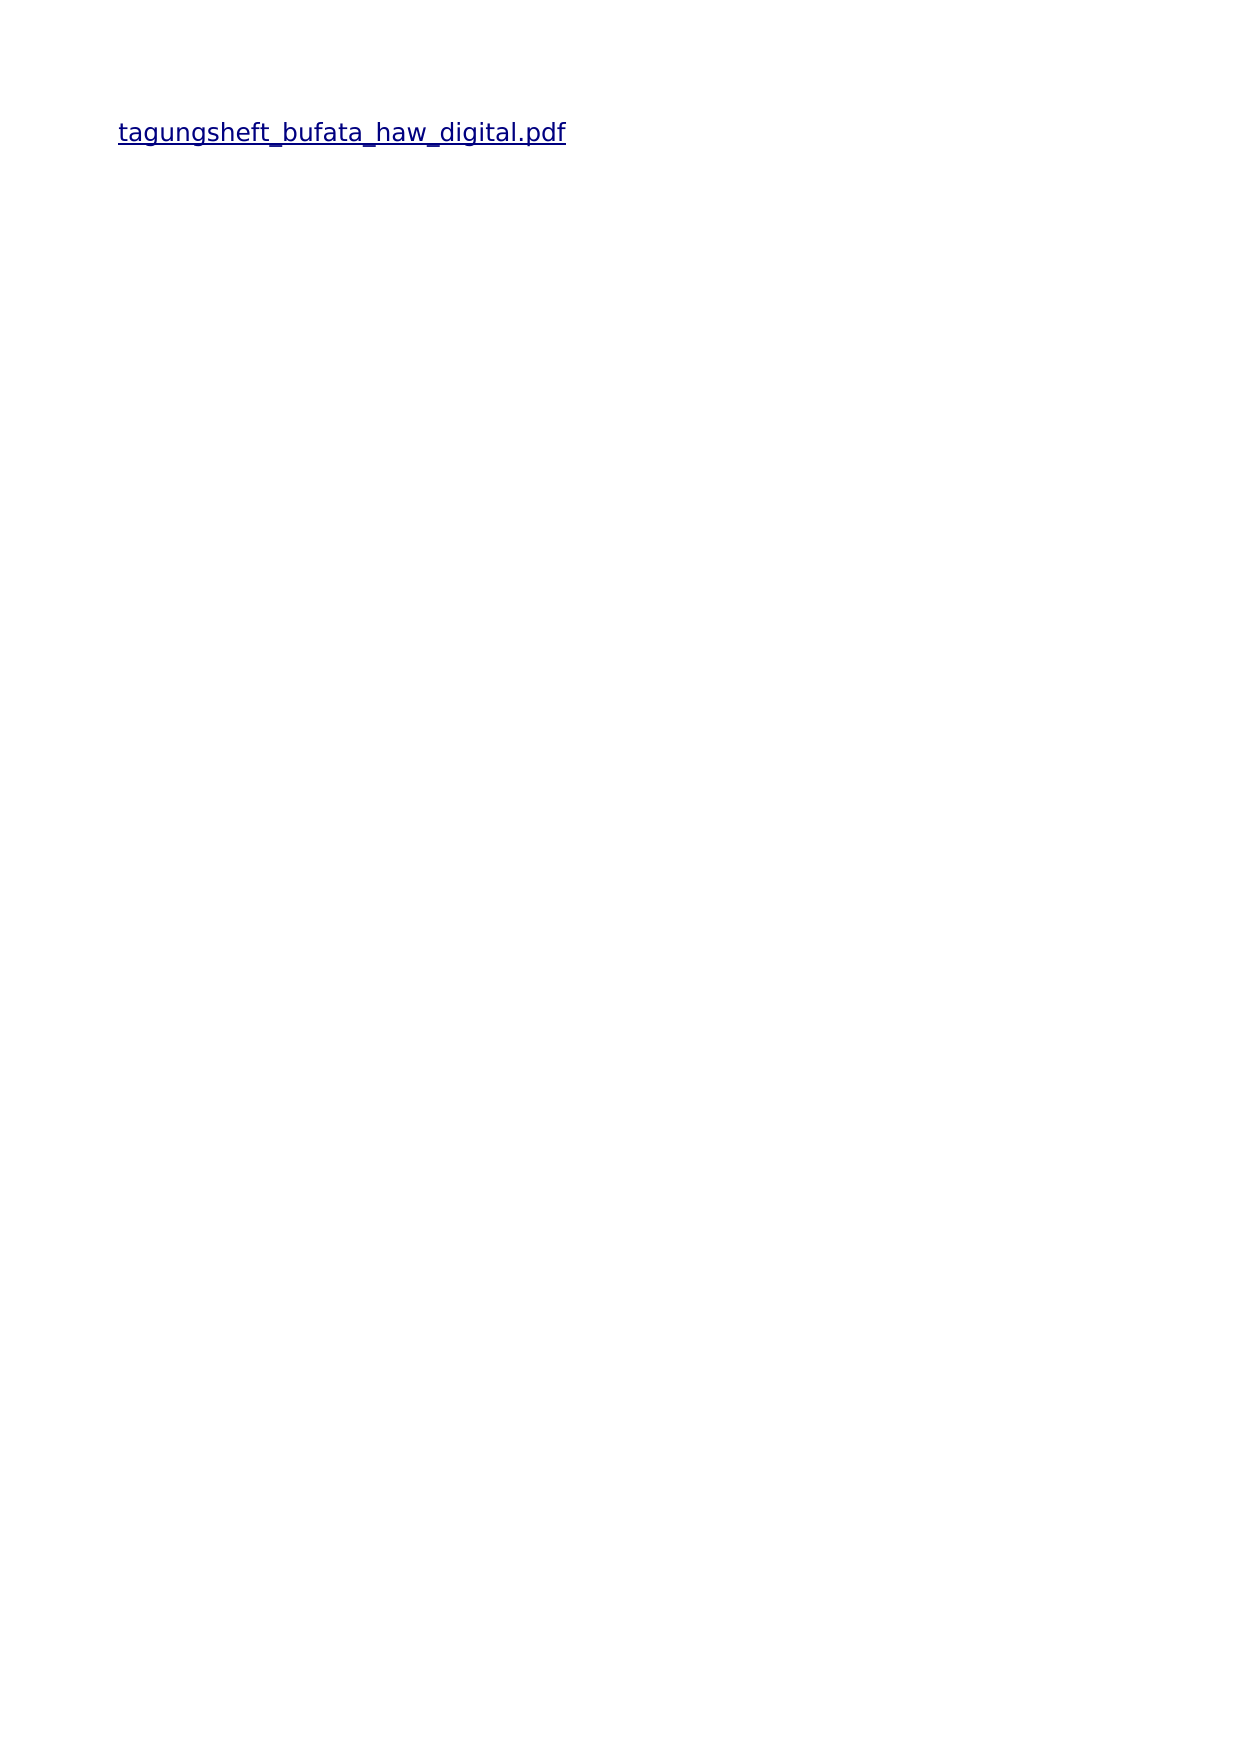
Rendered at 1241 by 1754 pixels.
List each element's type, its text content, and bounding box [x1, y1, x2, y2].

text tagungsheft_bufata_haw_digital.pdf [118, 118, 1122, 147]
